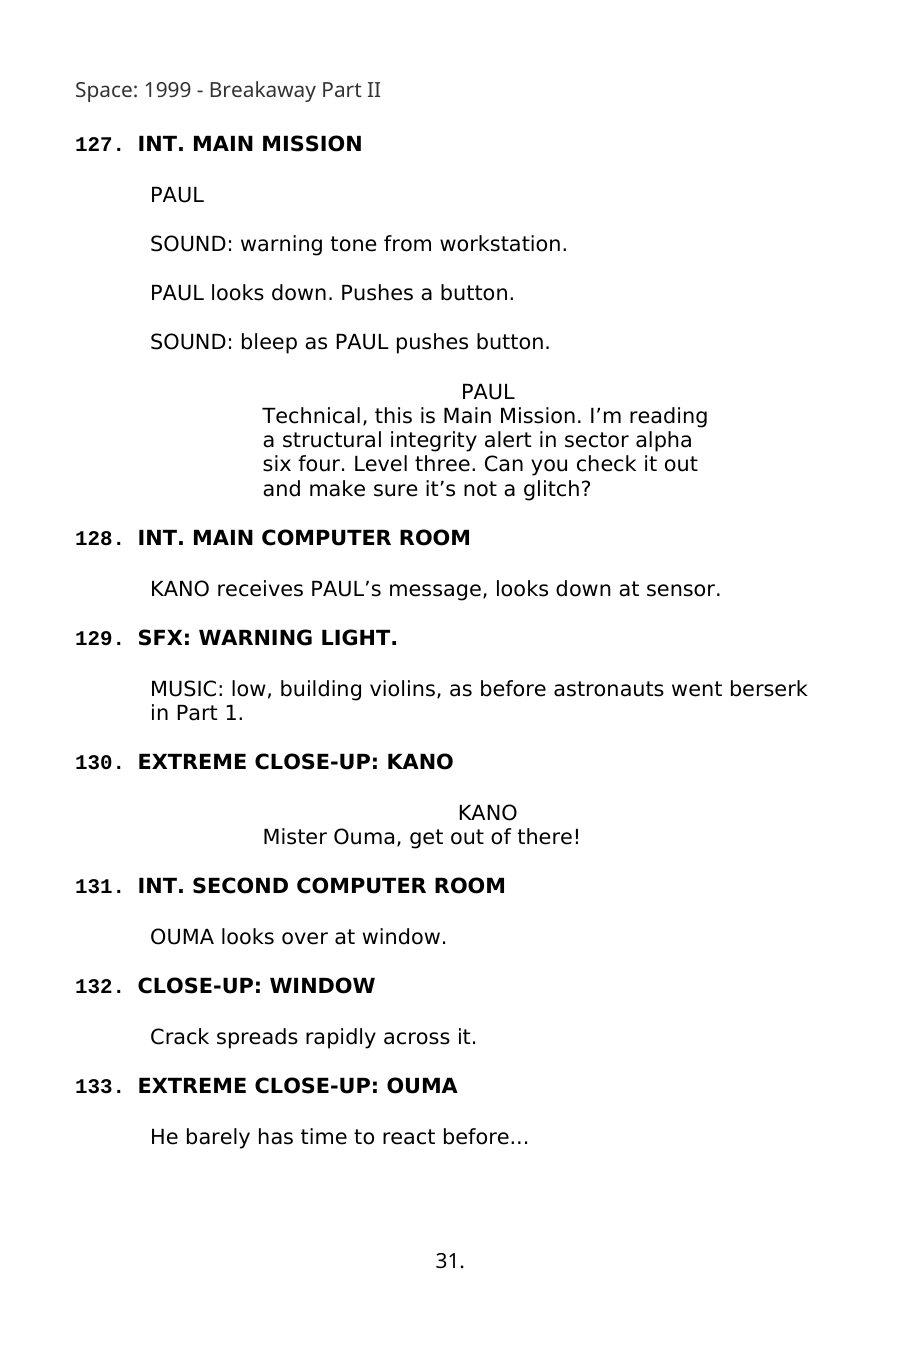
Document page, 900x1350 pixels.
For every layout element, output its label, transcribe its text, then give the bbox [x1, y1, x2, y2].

text KANO receives PAUL’s message, looks down at sensor. [150, 577, 825, 601]
text Crack spreads rapidly across it. [150, 1025, 825, 1049]
text He barely has time to react before... [150, 1125, 825, 1149]
text SOUND: bleep as PAUL pushes button. [150, 330, 825, 355]
text 133. EXTREME CLOSE-UP: OUMA [75, 1074, 825, 1100]
text 129. SFX: WARNING LIGHT. [75, 626, 825, 652]
text 131. INT. SECOND COMPUTER ROOM [75, 874, 825, 900]
text PAUL [150, 183, 825, 207]
text MUSIC: low, building violins, as before astronauts went berserk in Part 1. [150, 677, 825, 725]
text Technical, this is Main Mission. I’m reading a structural integrity alert in sector alpha six four. Level three. Can you check it out and make sure it’s not a glitch? [262, 404, 712, 501]
text 128. INT. MAIN COMPUTER ROOM [75, 526, 825, 552]
text OUMA looks over at window. [150, 925, 825, 949]
text 127. INT. MAIN MISSION [75, 132, 825, 158]
text 130. EXTREME CLOSE-UP: KANO [75, 750, 825, 776]
text 132. CLOSE-UP: WINDOW [75, 974, 825, 1000]
text SOUND: warning tone from workstation. [150, 232, 825, 256]
text Mister Ouma, get out of there! [262, 825, 712, 849]
text PAUL [262, 380, 712, 404]
text PAUL looks down. Pushes a button. [150, 281, 825, 305]
text KANO [262, 801, 712, 825]
